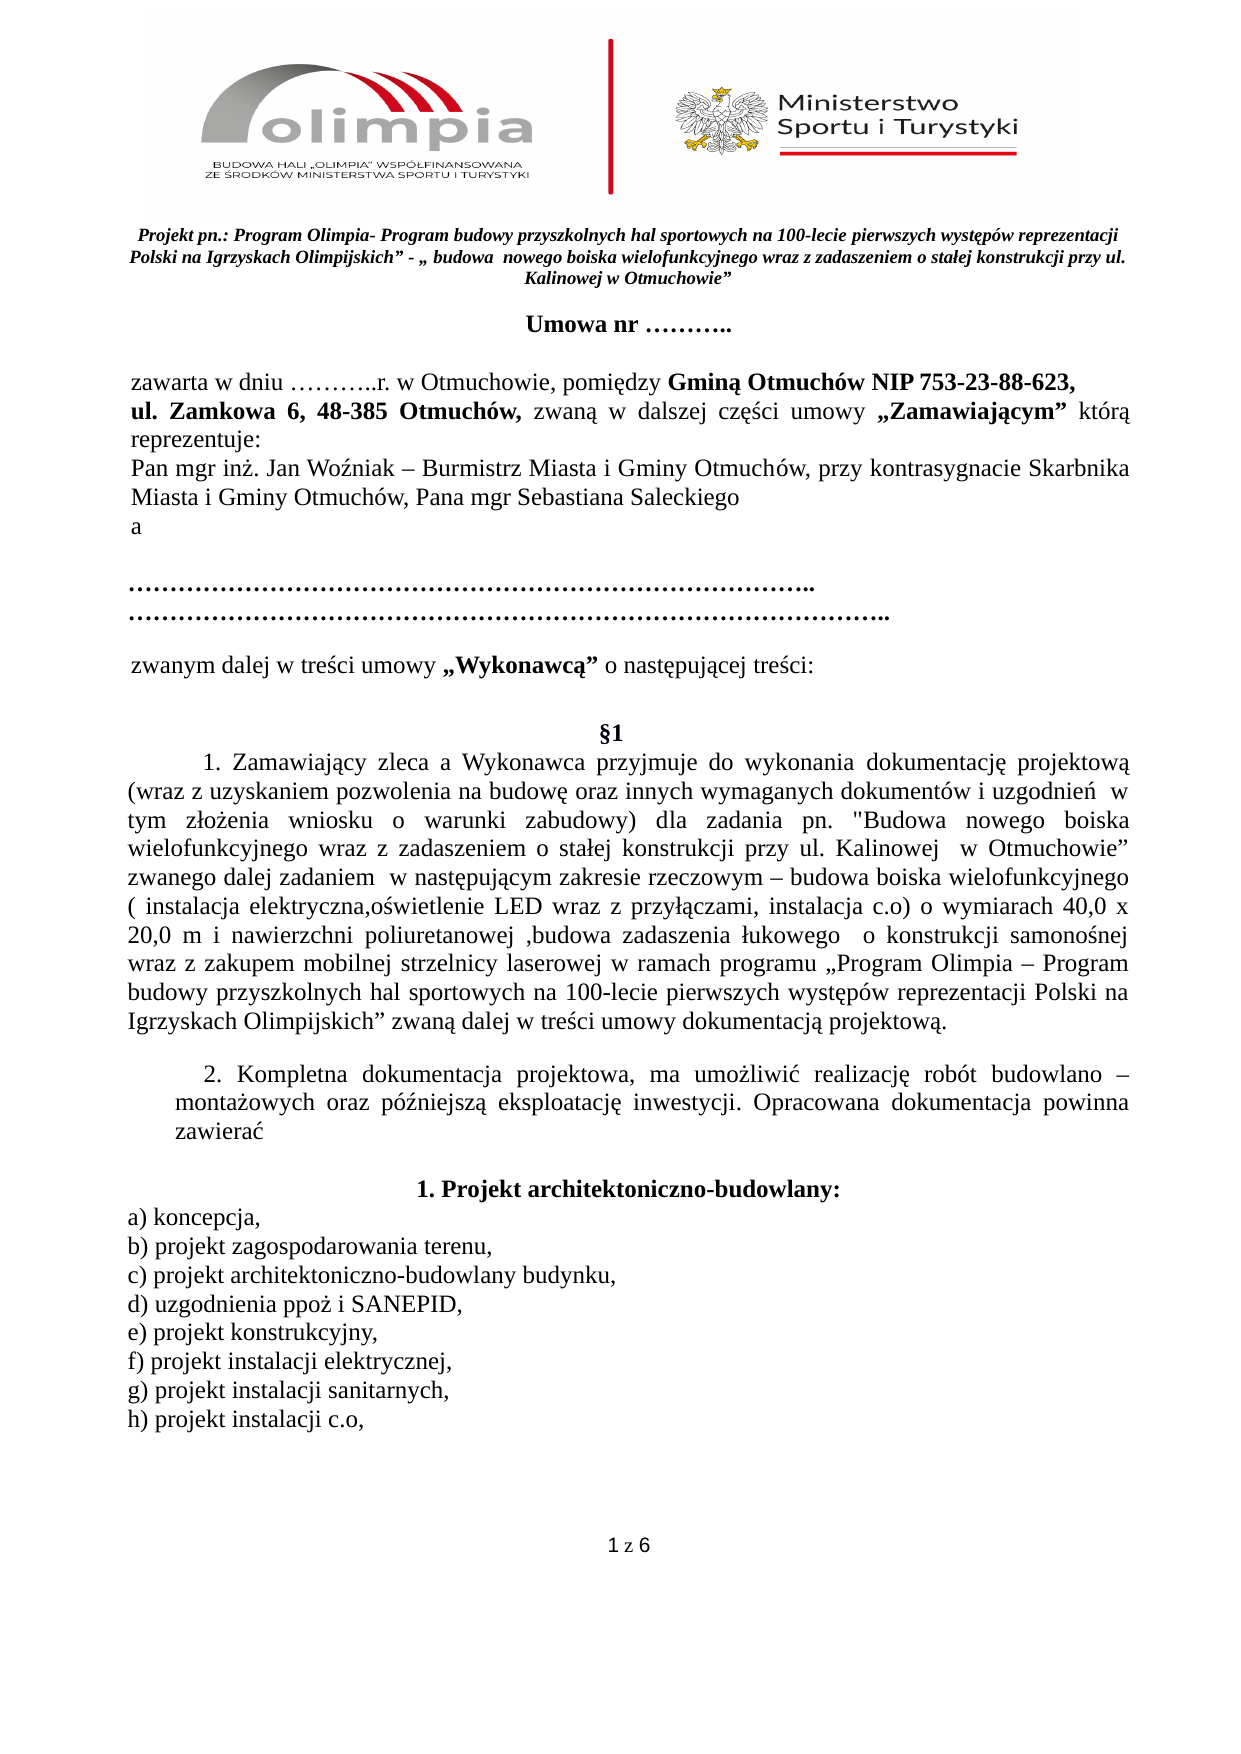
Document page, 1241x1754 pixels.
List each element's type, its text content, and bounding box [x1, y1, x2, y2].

text a [131, 511, 1130, 539]
text ……………………………………………………………………….. [127, 568, 1130, 597]
text ul. Zamkowa 6, 48-385 Otmuchów, zwaną w dalszej części umowy „Zamawiającym” którą reprezentuje: [131, 396, 1130, 453]
subtitle §1 [92, 718, 1130, 747]
text zwanym dalej w treści umowy „Wykonawcą” o następującej treści: [131, 650, 1130, 679]
list d) uzgodnienia ppoż i SANEPID, [127, 1289, 1130, 1317]
text zawarta w dniu ………..r. w Otmuchowie, pomiędzy Gminą Otmuchów NIP 753-23-88-623, [131, 367, 1130, 396]
text Pan mgr inż. Jan Woźniak – Burmistrz Miasta i Gminy Otmuchów, przy kontrasygnacie Skarbnika Miasta i Gminy Otmuchów, Pana mgr Sebastiana Saleckiego [131, 453, 1130, 511]
text 1. Zamawiający zleca a Wykonawca przyjmuje do wykonania dokumentację projektową (wraz z uzyskaniem pozwolenia na budowę oraz innych wymaganych dokumentów i uzgodnień w tym złożenia wniosku o warunki zabudowy) dla zadania pn. "Budowa nowego boiska wielofunkcyjnego wraz z zadaszeniem o stałej konstrukcji przy ul. Kalinowej w Otmuchowie” zwanego dalej zadaniem w następującym zakresie rzeczowym – budowa boiska wielofunkcyjnego ( instalacja elektryczna,oświetlenie LED wraz z przyłączami, instalacja c.o) o wymiarach 40,0 x 20,0 m i nawierzchni poliuretanowej ,budowa zadaszenia łukowego o konstrukcji samonośnej wraz z zakupem mobilnej strzelnicy laserowej w ramach programu „Program Olimpia – Program budowy przyszkolnych hal sportowych na 100-lecie pierwszych występów reprezentacji Polski na Igrzyskach Olimpijskich” zwaną dalej w treści umowy dokumentacją projektową. [127, 747, 1130, 1035]
list 1. Projekt architektoniczno-budowlany: [127, 1174, 1130, 1202]
list c) projekt architektoniczno-budowlany budynku, [127, 1260, 1130, 1289]
text Projekt pn.: Program Olimpia- Program budowy przyszkolnych hal sportowych na 100-lecie pierwszych występów reprezentacji Polski na Igrzyskach Olimpijskich” - „ budowa nowego boiska wielofunkcyjnego wraz z zadaszeniem o stałej konstrukcji przy ul. Kalinowej w Otmuchowie” [127, 74, 1130, 289]
list b) projekt zagospodarowania terenu, [127, 1231, 1130, 1260]
list f) projekt instalacji elektrycznej, [127, 1346, 1130, 1375]
text Umowa nr ……….. [127, 309, 1130, 338]
list h) projekt instalacji c.o, [127, 1404, 1130, 1432]
text ……………………………………………………………………………….. [127, 597, 1130, 626]
list g) projekt instalacji sanitarnych, [127, 1375, 1130, 1404]
text 2. Kompletna dokumentacja projektowa, ma umożliwić realizację robót budowlano – montażowych oraz późniejszą eksploatację inwestycji. Opracowana dokumentacja powinna zawierać [175, 1059, 1130, 1145]
list a) koncepcja, [127, 1202, 1130, 1231]
picture [143, 5, 1080, 224]
list e) projekt konstrukcyjny, [127, 1317, 1130, 1346]
